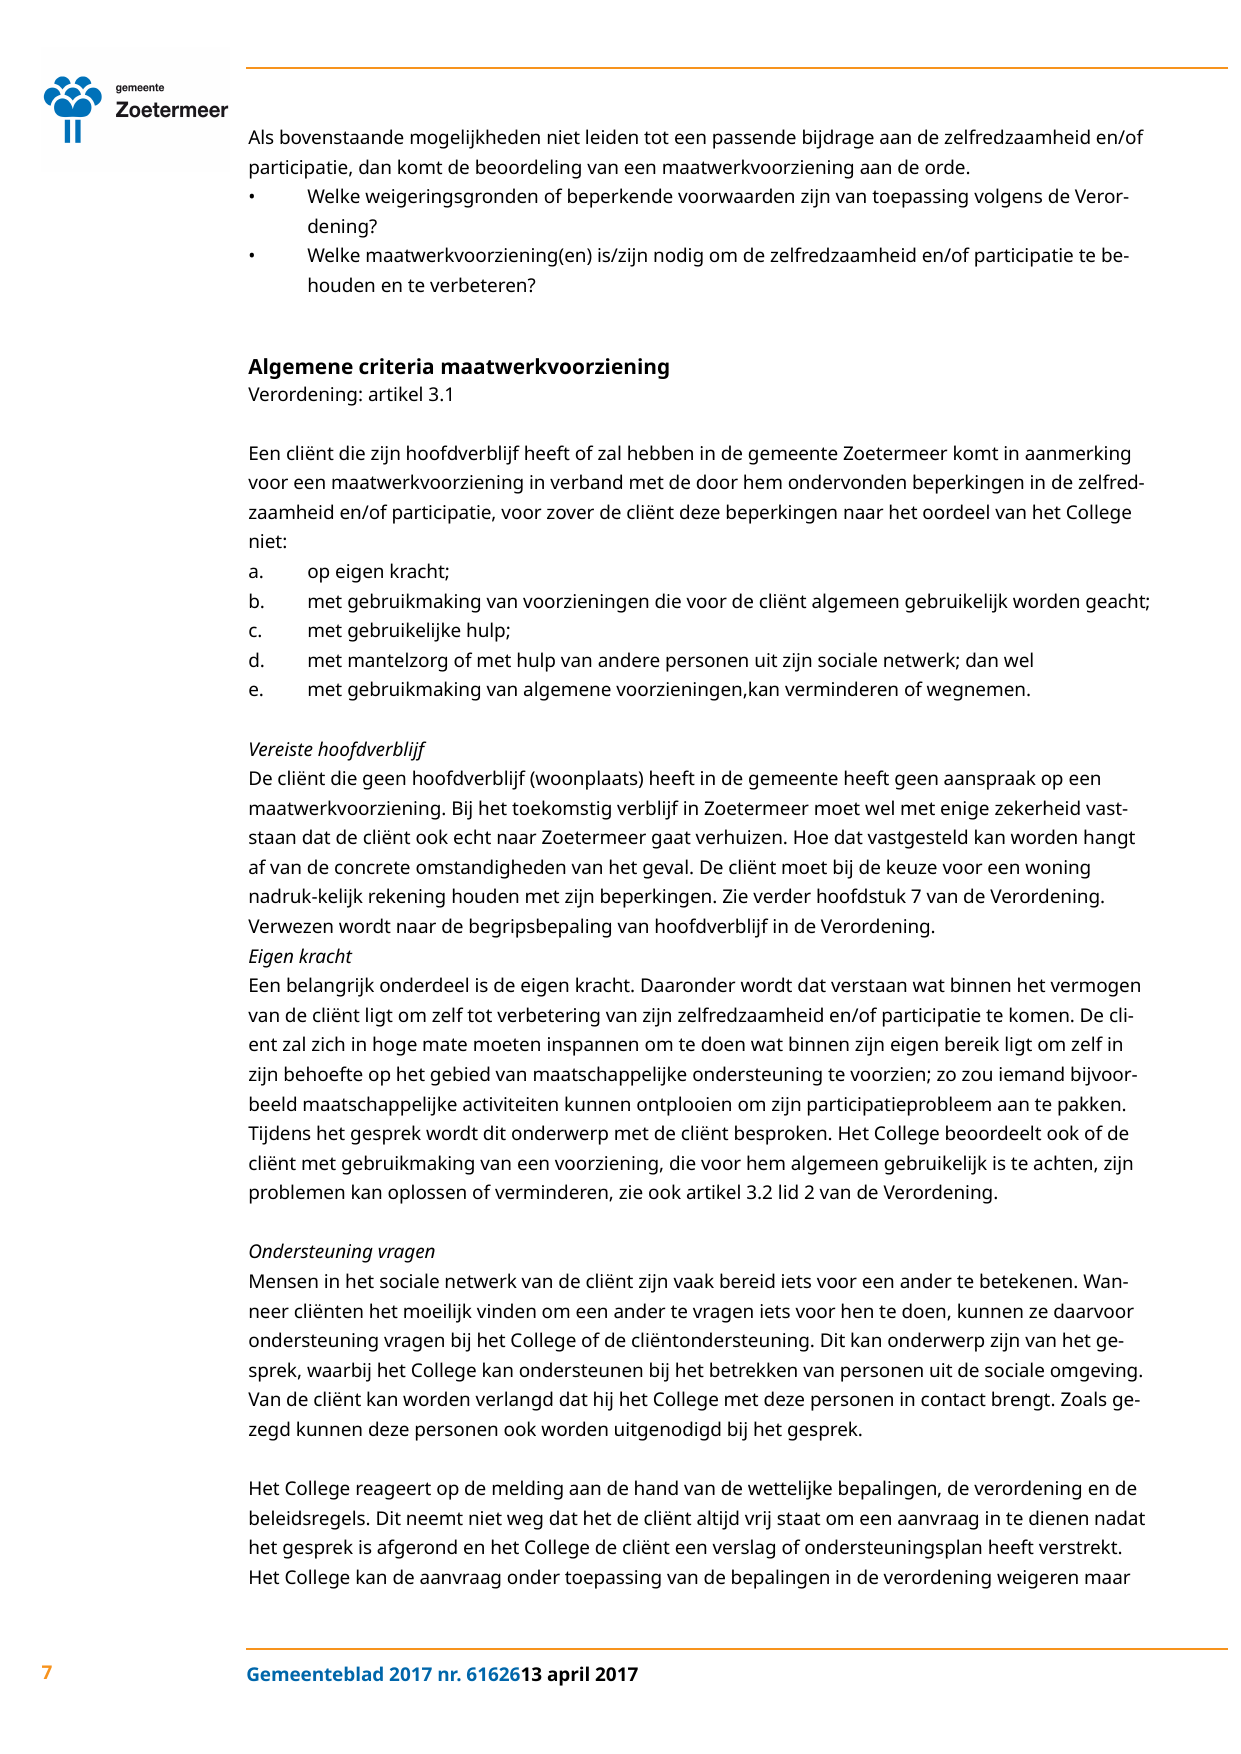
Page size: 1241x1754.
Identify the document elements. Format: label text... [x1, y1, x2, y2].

text Het College reageert op de melding aan de hand van de wettelijke bepalingen, de verordening en de beleidsregels. Dit neemt niet weg dat het de cliënt altijd vrij staat om een aanvraag in te dienen nadat het gesprek is afgerond en het College de cliënt een verslag of ondersteuningsplan heeft verstrekt. Het College kan de aanvraag onder toepassing van de bepalingen in de verordening weigeren maar [248, 1475, 1152, 1590]
text Als bovenstaande mogelijkheden niet leiden tot een passende bijdrage aan de zelfredzaamheid en/of participatie, dan komt de beoordeling van een maatwerkvoorziening aan de orde. [248, 124, 1152, 180]
text Een belangrijk onderdeel is de eigen kracht. Daaronder wordt dat verstaan wat binnen het vermogen van de cliënt ligt om zelf tot verbetering van zijn zelfredzaamheid en/of participatie te komen. De cli-ent zal zich in hoge mate moeten inspannen om te doen wat binnen zijn eigen bereik ligt om zelf in zijn behoefte op het gebied van maatschappelijke ondersteuning te voorzien; zo zou iemand bijvoor-beeld maatschappelijke activiteiten kunnen ontplooien om zijn participatieprobleem aan te pakken. Tijdens het gesprek wordt dit onderwerp met de cliënt besproken. Het College beoordeelt ook of de cliënt met gebruikmaking van een voorziening, die voor hem algemeen gebruikelijk is te achten, zijn problemen kan oplossen of verminderen, zie ook artikel 3.2 lid 2 van de Verordening. [248, 972, 1152, 1205]
text Eigen kracht [248, 943, 1152, 968]
list Welke weigeringsgronden of beperkende voorwaarden zijn van toepassing volgens de Veror-dening? [248, 183, 1152, 239]
text Een cliënt die zijn hoofdverblijf heeft of zal hebben in de gemeente Zoetermeer komt in aanmerking voor een maatwerkvoorziening in verband met de door hem ondervonden beperkingen in de zelfred-zaamheid en/of participatie, voor zover de cliënt deze beperkingen naar het oordeel van het College niet: [248, 440, 1152, 554]
list met gebruikmaking van algemene voorzieningen,kan verminderen of wegnemen. [248, 677, 1152, 702]
list Welke maatwerkvoorziening(en) is/zijn nodig om de zelfredzaamheid en/of participatie te be-houden en te verbeteren? [248, 243, 1152, 298]
picture [41, 47, 231, 172]
text Mensen in het sociale netwerk van de cliënt zijn vaak bereid iets voor een ander te betekenen. Wan-neer cliënten het moeilijk vinden om een ander te vragen iets voor hen te doen, kunnen ze daarvoor ondersteuning vragen bij het College of de cliëntondersteuning. Dit kan onderwerp zijn van het ge-sprek, waarbij het College kan ondersteunen bij het betrekken van personen uit de sociale omgeving. Van de cliënt kan worden verlangd dat hij het College met deze personen in contact brengt. Zoals ge-zegd kunnen deze personen ook worden uitgenodigd bij het gesprek. [248, 1268, 1152, 1442]
text Verordening: artikel 3.1 [248, 381, 1152, 406]
text Vereiste hoofdverblijf [248, 736, 1152, 761]
list met gebruikmaking van voorzieningen die voor de cliënt algemeen gebruikelijk worden geacht; [248, 588, 1152, 613]
list op eigen kracht; [248, 558, 1152, 584]
list met gebruikelijke hulp; [248, 617, 1152, 643]
text Algemene criteria maatwerkvoorziening [248, 352, 1152, 381]
text Ondersteuning vragen [248, 1239, 1152, 1264]
list met mantelzorg of met hulp van andere personen uit zijn sociale netwerk; dan wel [248, 647, 1152, 673]
text De cliënt die geen hoofdverblijf (woonplaats) heeft in de gemeente heeft geen aanspraak op een maatwerkvoorziening. Bij het toekomstig verblijf in Zoetermeer moet wel met enige zekerheid vast-staan dat de cliënt ook echt naar Zoetermeer gaat verhuizen. Hoe dat vastgesteld kan worden hangt af van de concrete omstandigheden van het geval. De cliënt moet bij de keuze voor een woning nadruk-kelijk rekening houden met zijn beperkingen. Zie verder hoofdstuk 7 van de Verordening. Verwezen wordt naar de begripsbepaling van hoofdverblijf in de Verordening. [248, 765, 1152, 939]
